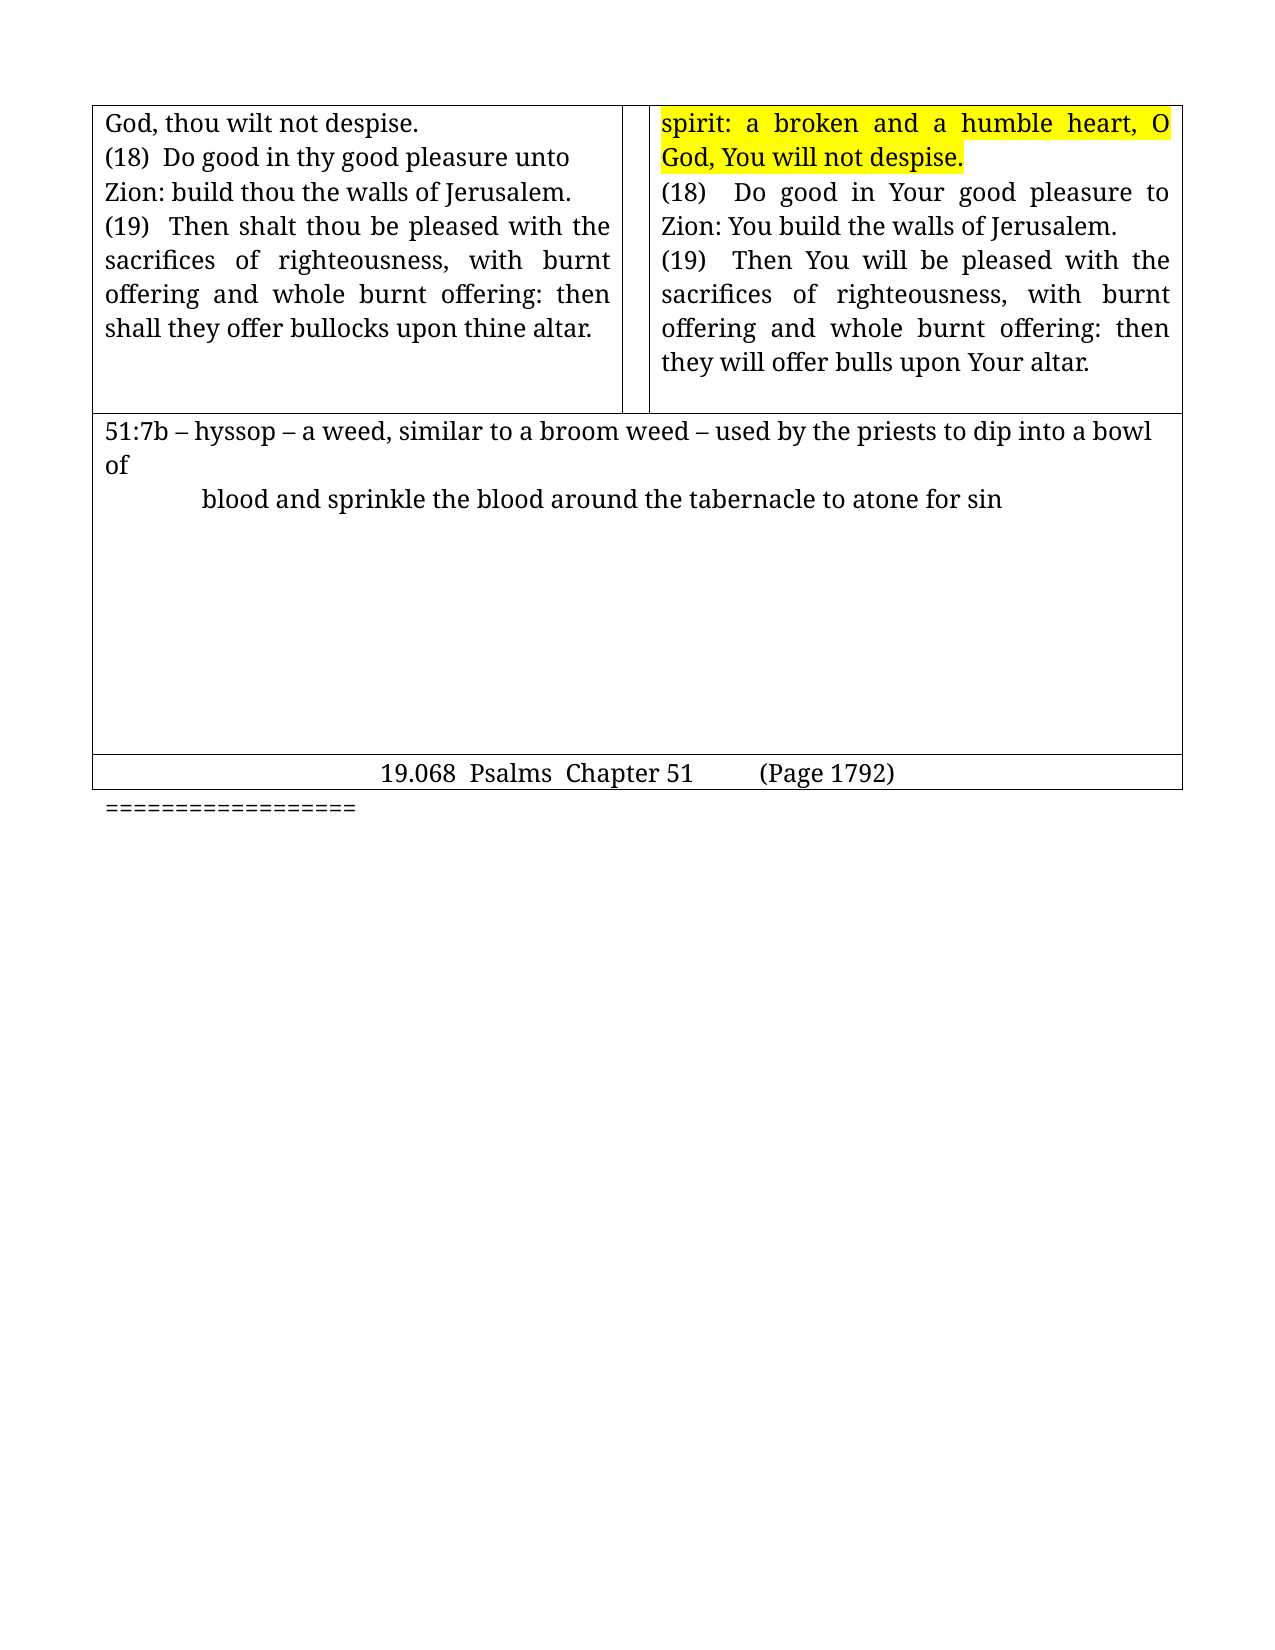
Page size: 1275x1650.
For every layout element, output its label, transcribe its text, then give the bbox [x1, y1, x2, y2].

table_cell [623, 106, 649, 413]
table_cell 19.068 Psalms Chapter 51 (Page 1792) [93, 755, 1182, 789]
table_cell spirit: a broken and a humble heart, O God, You will not despise. (18) Do good in Your good pleasure to Zion: You build the walls of Jerusalem. (19) Then You will be pleased with the sacrifices of righteousness, with burnt offering and whole burnt offering: then they will offer bulls upon Your altar. [650, 106, 1182, 413]
text ================== [105, 790, 1170, 824]
table_cell 51:7b – hyssop – a weed, similar to a broom weed – used by the priests to dip into a bowl of blood and sprinkle the blood around the tabernacle to atone for sin [93, 414, 1182, 754]
table_cell God, thou wilt not despise. (18) Do good in thy good pleasure unto Zion: build thou the walls of Jerusalem. (19) Then shalt thou be pleased with the sacrifices of righteousness, with burnt offering and whole burnt offering: then shall they offer bullocks upon thine altar. [93, 106, 622, 413]
